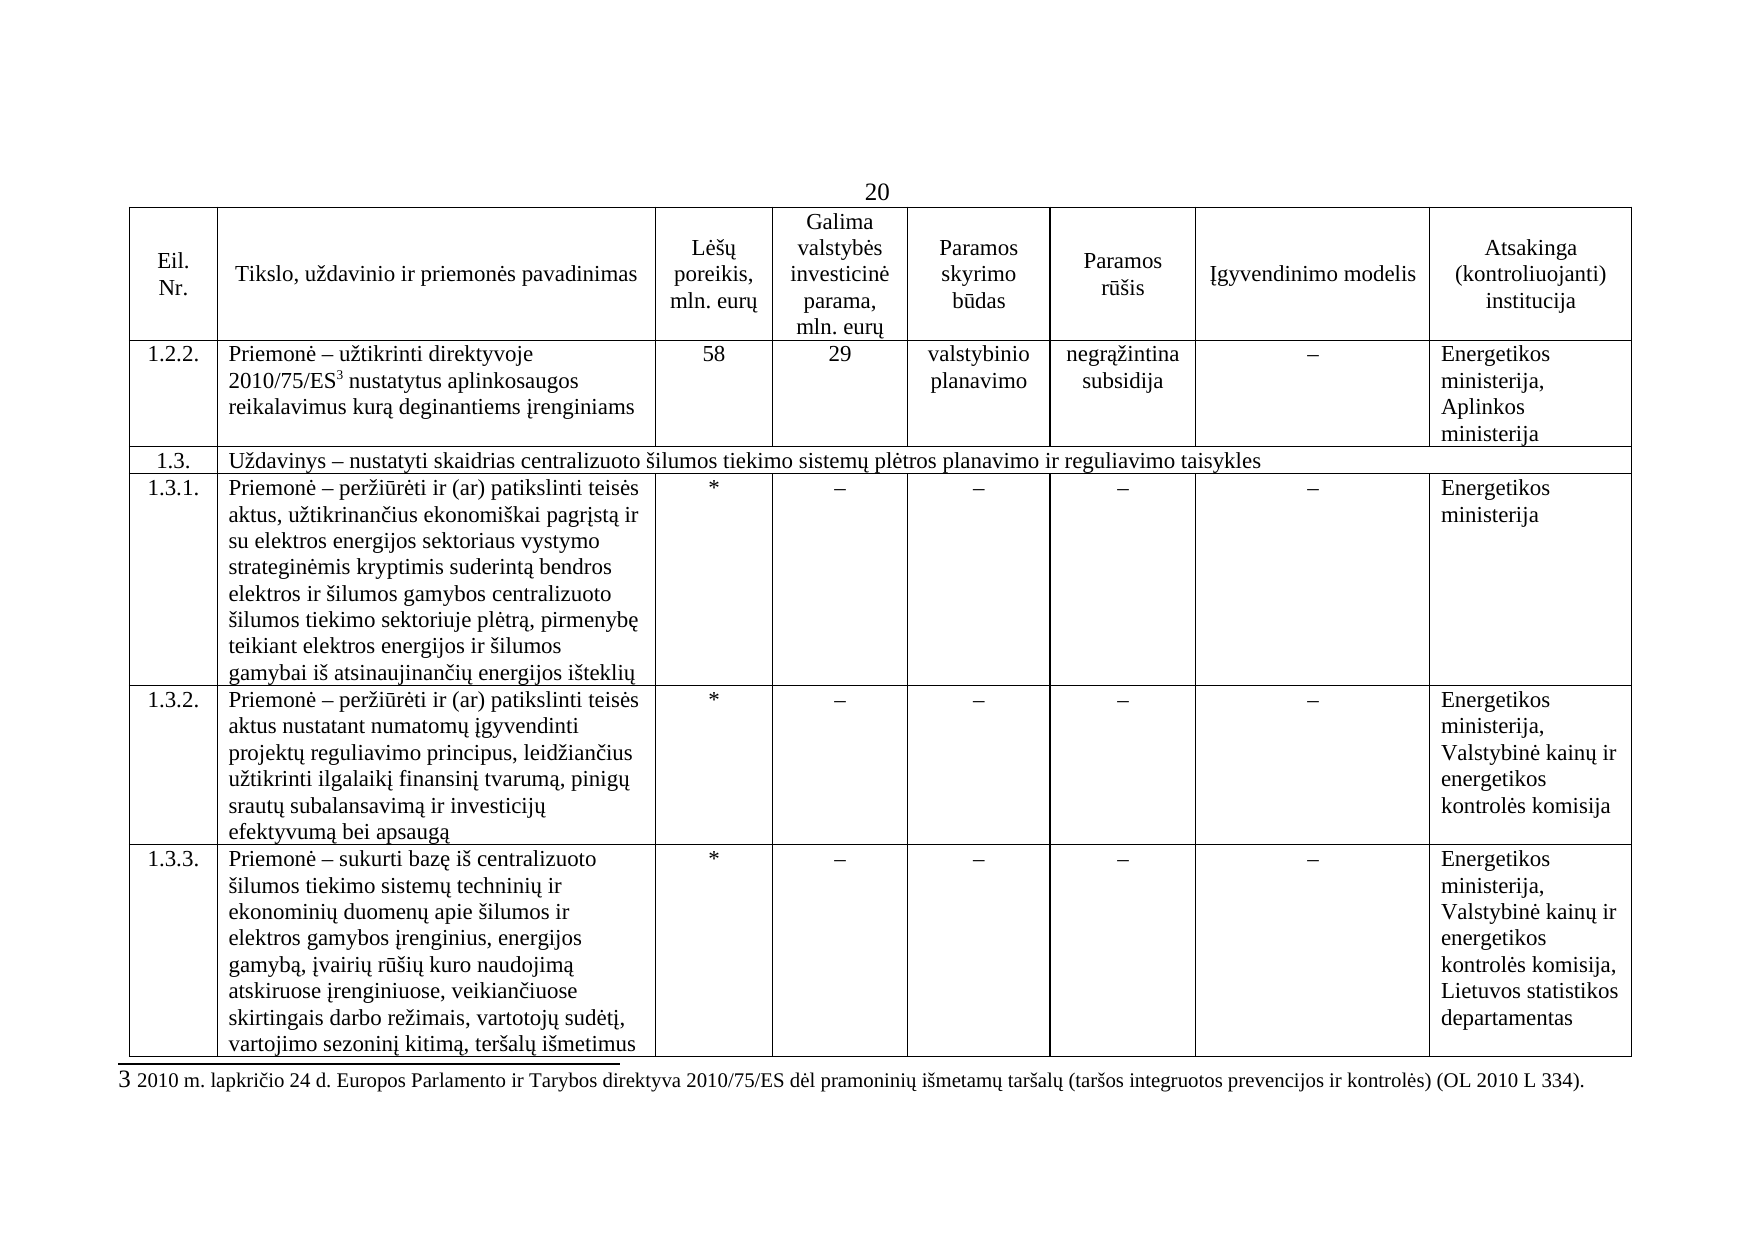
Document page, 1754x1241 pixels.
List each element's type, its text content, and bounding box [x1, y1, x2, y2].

table_cell 1.3. [130, 447, 217, 473]
table_cell Energetikos ministerija, Aplinkos ministerija [1430, 341, 1631, 446]
table_cell * [656, 474, 772, 685]
table_cell – [1196, 686, 1429, 844]
table_cell 1.3.2. [130, 686, 217, 844]
table_cell negrąžintina subsidija [1051, 341, 1195, 446]
table_cell Energetikos ministerija [1430, 474, 1631, 685]
table_cell Priemonė – peržiūrėti ir (ar) patikslinti teisės aktus, užtikrinančius ekonomiškai pagrįstą ir su elektros energijos sektoriaus vystymo strateginėmis kryptimis suderintą bendros elektros ir šilumos gamybos centralizuoto šilumos tiekimo sektoriuje plėtrą, pirmenybę teikiant elektros energijos ir šilumos gamybai iš atsinaujinančių energijos išteklių [218, 474, 655, 685]
table_cell – [773, 474, 907, 685]
table_cell Priemonė – užtikrinti direktyvoje 2010/75/ES nustatytus aplinkosaugos reikalavimus kurą deginantiems įrenginiams [218, 341, 655, 446]
table_header Galima valstybės investicinė parama, mln. eurų [773, 208, 907, 339]
table_header Įgyvendinimo modelis [1196, 208, 1429, 339]
table_cell – [908, 845, 1049, 1056]
table_cell – [1051, 686, 1195, 844]
table_cell 29 [773, 341, 907, 446]
table_header Eil. Nr. [130, 208, 217, 339]
table_cell – [1196, 474, 1429, 685]
table_cell – [1051, 474, 1195, 685]
table_cell * [656, 686, 772, 844]
table_header Lėšų poreikis, mln. eurų [656, 208, 772, 339]
table_cell – [908, 474, 1049, 685]
table_cell * [656, 845, 772, 1056]
table_cell – [1196, 341, 1429, 446]
table_header Tikslo, uždavinio ir priemonės pavadinimas [218, 208, 655, 339]
table_cell – [773, 845, 907, 1056]
table_cell – [1051, 845, 1195, 1056]
table_cell Energetikos ministerija, Valstybinė kainų ir energetikos kontrolės komisija, Lietuvos statistikos departamentas [1430, 845, 1631, 1056]
table_header Paramos rūšis [1051, 208, 1195, 339]
table_cell Uždavinys – nustatyti skaidrias centralizuoto šilumos tiekimo sistemų plėtros planavimo ir reguliavimo taisykles [218, 447, 1631, 473]
table_cell 1.3.3. [130, 845, 217, 1056]
table_cell Priemonė – sukurti bazę iš centralizuoto šilumos tiekimo sistemų techninių ir ekonominių duomenų apie šilumos ir elektros gamybos įrenginius, energijos gamybą, įvairių rūšių kuro naudojimą atskiruose įrenginiuose, veikiančiuose skirtingais darbo režimais, vartotojų sudėtį, vartojimo sezoninį kitimą, teršalų išmetimus [218, 845, 655, 1056]
table_header Atsakinga (kontroliuojanti) institucija [1430, 208, 1631, 339]
table_cell – [1196, 845, 1429, 1056]
table_cell 1.2.2. [130, 341, 217, 446]
table_cell valstybinio planavimo [908, 341, 1049, 446]
table_header Paramos skyrimo būdas [908, 208, 1049, 339]
table_cell 1.3.1. [130, 474, 217, 685]
table_cell – [773, 686, 907, 844]
table_cell 58 [656, 341, 772, 446]
table_cell Energetikos ministerija, Valstybinė kainų ir energetikos kontrolės komisija [1430, 686, 1631, 844]
table_cell Priemonė – peržiūrėti ir (ar) patikslinti teisės aktus nustatant numatomų įgyvendinti projektų reguliavimo principus, leidžiančius užtikrinti ilgalaikį finansinį tvarumą, pinigų srautų subalansavimą ir investicijų efektyvumą bei apsaugą [218, 686, 655, 844]
table_cell – [908, 686, 1049, 844]
